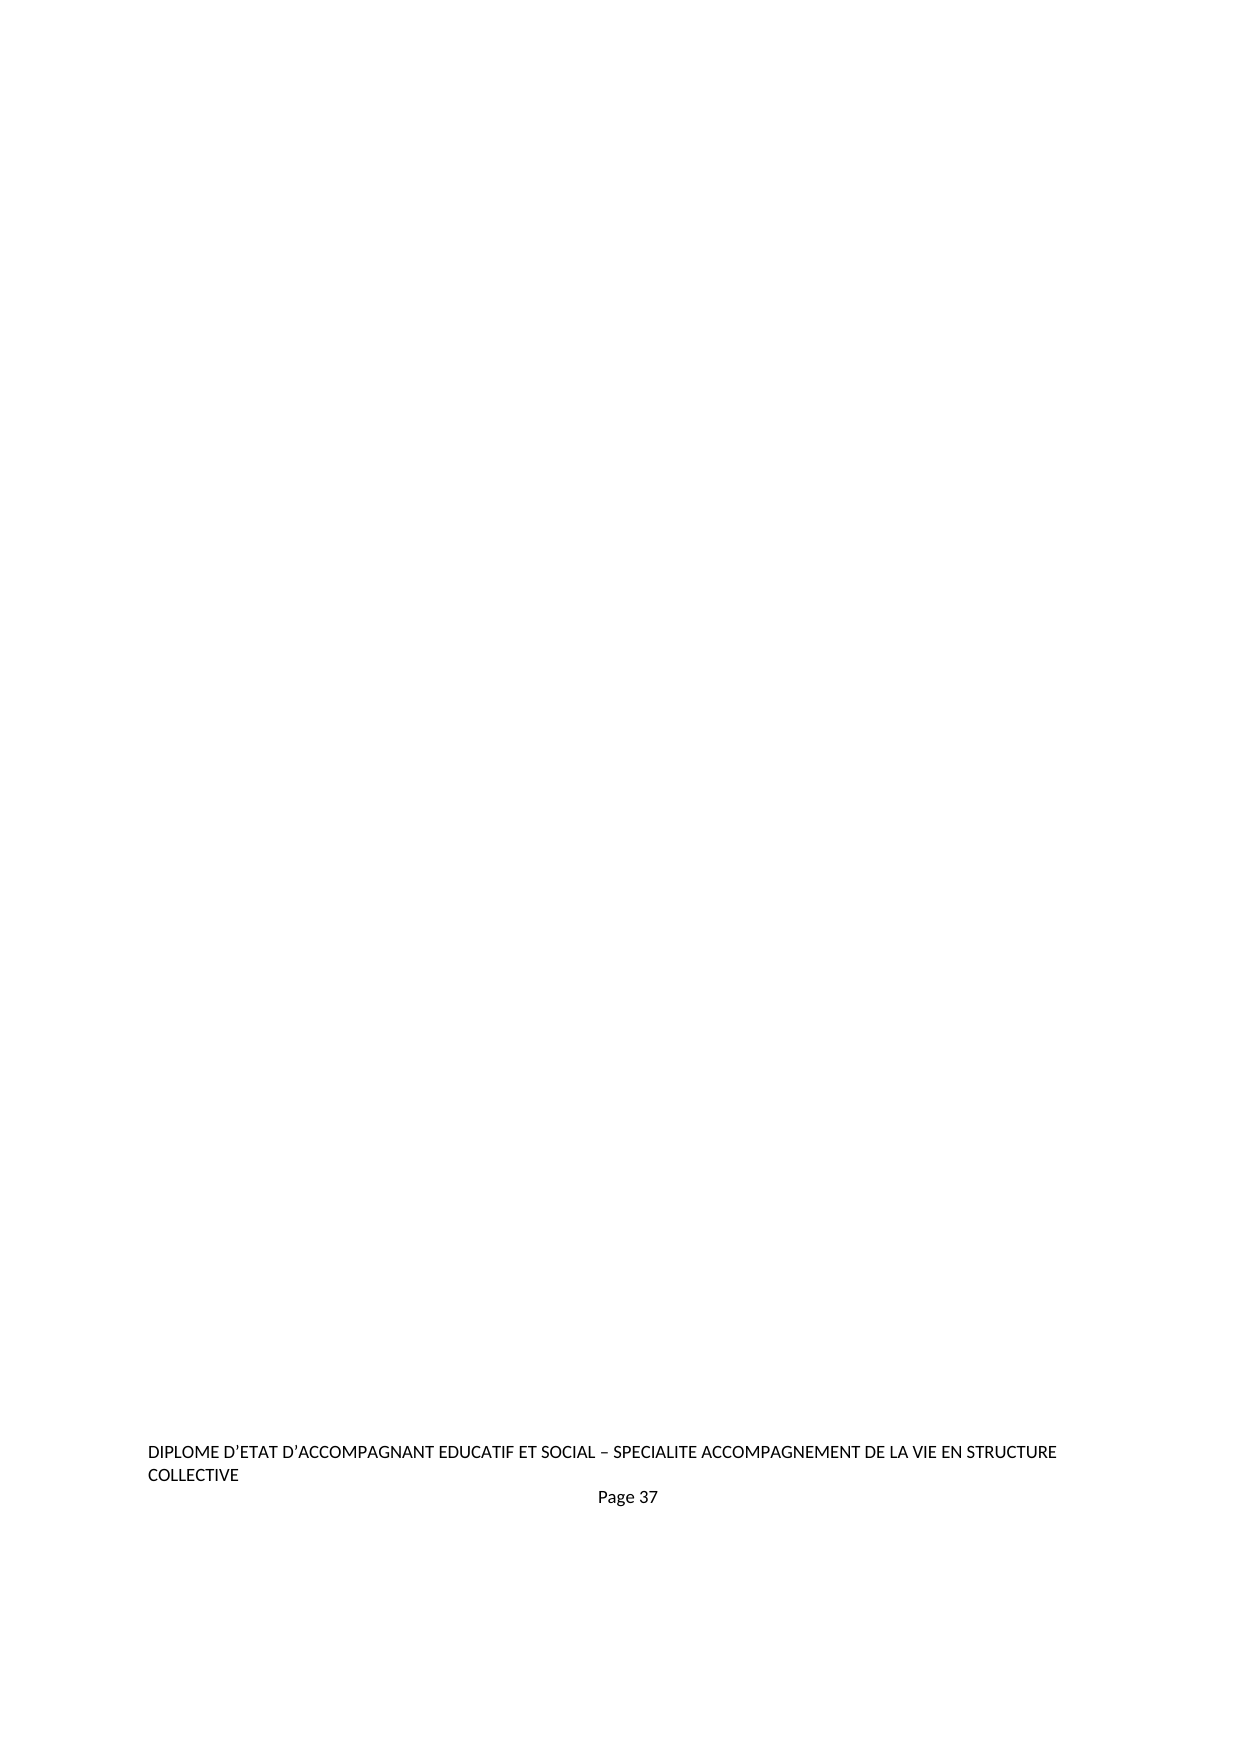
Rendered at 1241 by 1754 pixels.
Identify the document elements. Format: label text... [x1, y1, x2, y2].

text DIPLOME D’ETAT D’ACCOMPAGNANT EDUCATIF ET SOCIAL – SPECIALITE ACCOMPAGNEMENT DE LA VIE EN STRUCTURE COLLECTIVE [148, 1440, 1152, 1486]
text Page 37 [148, 1486, 1152, 1509]
